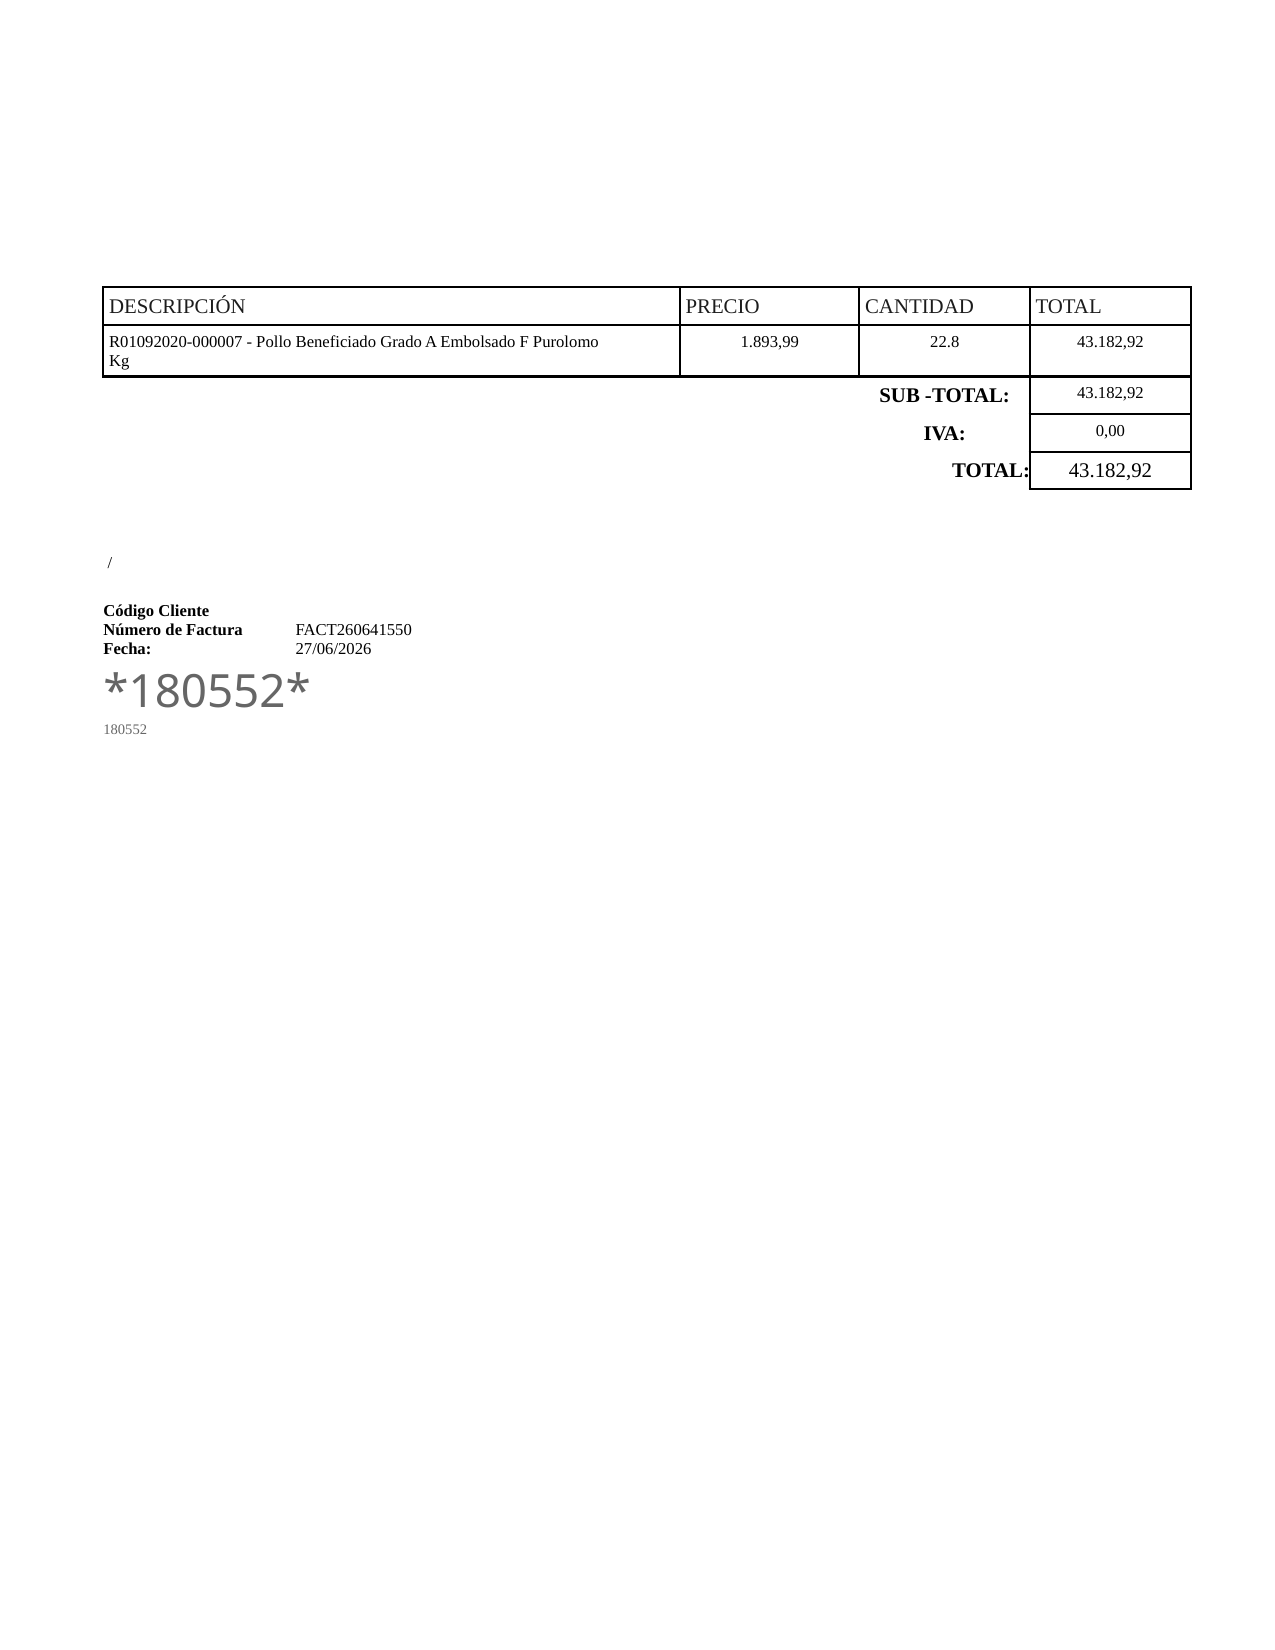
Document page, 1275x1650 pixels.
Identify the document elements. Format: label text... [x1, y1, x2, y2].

table_cell IVA: [859, 413, 1029, 451]
table_cell [103, 514, 858, 533]
table_cell / [103, 553, 858, 572]
table_cell 43.182,92 [1031, 378, 1190, 413]
table_cell [103, 378, 859, 488]
table_header [103, 490, 858, 514]
table_cell FACT260641550 [295, 620, 517, 639]
table_cell Fecha: [103, 639, 295, 658]
table_cell TOTAL: [859, 451, 1029, 488]
table_cell 43.182,92 [1031, 326, 1190, 375]
table_header TOTAL [1031, 288, 1190, 323]
table_cell 22.8 [860, 326, 1029, 375]
table_header [295, 601, 517, 620]
table_cell R01092020-000007 - Pollo Beneficiado Grado A Embolsado F Purolomo Kg [104, 326, 679, 375]
table_header DESCRIPCIÓN [104, 288, 679, 323]
text *180552* [103, 658, 1137, 721]
table_cell Número de Factura [103, 620, 295, 639]
table_cell SUB -TOTAL: [859, 378, 1029, 413]
table_cell [103, 534, 858, 553]
table_header PRECIO [681, 288, 858, 323]
table_cell 27/06/2026 [295, 639, 517, 658]
table_header CANTIDAD [860, 288, 1029, 323]
text 180552 [103, 721, 1137, 737]
table_cell 0,00 [1031, 415, 1190, 451]
table_cell 1.893,99 [681, 326, 858, 375]
table_cell 43.182,92 [1031, 453, 1190, 488]
table_header Código Cliente [103, 601, 295, 620]
